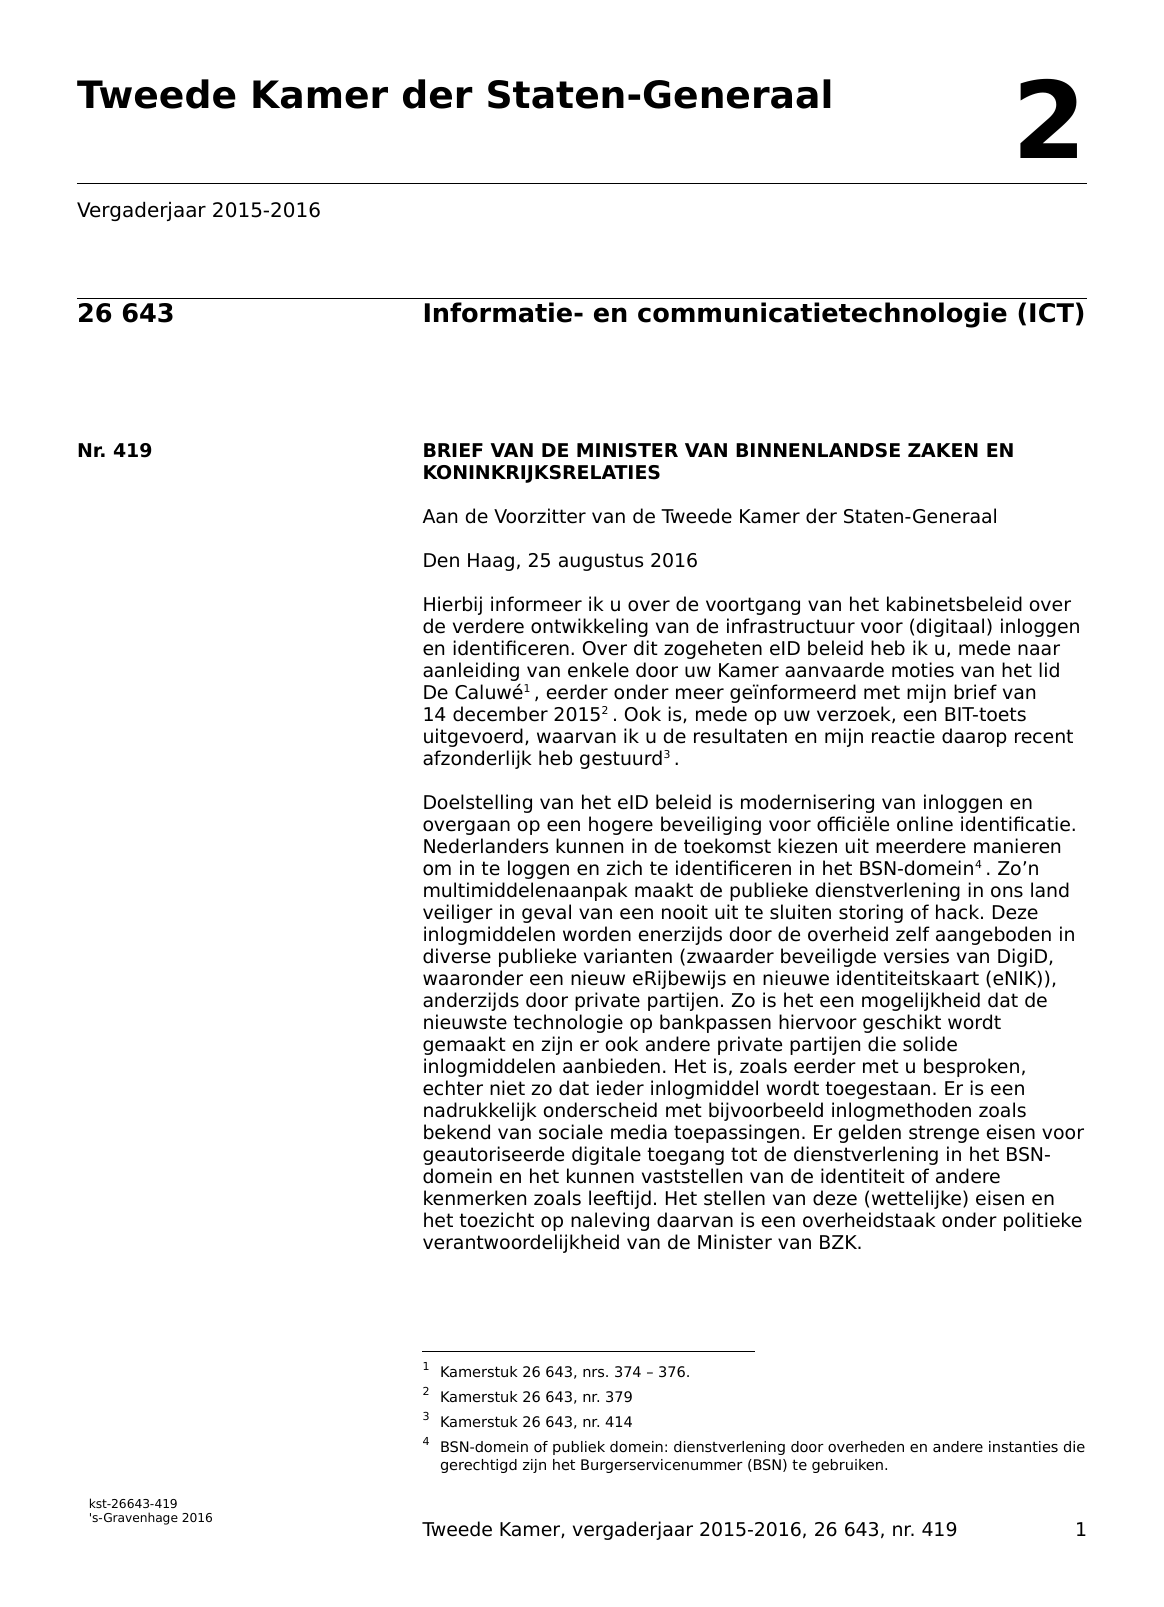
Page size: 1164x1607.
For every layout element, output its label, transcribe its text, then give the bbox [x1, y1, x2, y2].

text Doelstelling van het eID beleid is modernisering van inloggen en overgaan op een hogere beveiliging voor officiële online identificatie. Nederlanders kunnen in de toekomst kiezen uit meerdere manieren om in te loggen en zich te identificeren in het BSN-domein. Zo’n multimiddelenaanpak maakt de publieke dienstverlening in ons land veiliger in geval van een nooit uit te sluiten storing of hack. Deze inlogmiddelen worden enerzijds door de overheid zelf aangeboden in diverse publieke varianten (zwaarder beveiligde versies van DigiD, waaronder een nieuw eRijbewijs en nieuwe identiteitskaart (eNIK)), anderzijds door private partijen. Zo is het een mogelijkheid dat de nieuwste technologie op bankpassen hiervoor geschikt wordt gemaakt en zijn er ook andere private partijen die solide inlogmiddelen aanbieden. Het is, zoals eerder met u besproken, echter niet zo dat ieder inlogmiddel wordt toegestaan. Er is een nadrukkelijk onderscheid met bijvoorbeeld inlogmethoden zoals bekend van sociale media toepassingen. Er gelden strenge eisen voor geautoriseerde digitale toegang tot de dienstverlening in het BSN-domein en het kunnen vaststellen van de identiteit of andere kenmerken zoals leeftijd. Het stellen van deze (wettelijke) eisen en het toezicht op naleving daarvan is een overheidstaak onder politieke verantwoordelijkheid van de Minister van BZK. [422, 792, 1087, 1254]
text Den Haag, 25 augustus 2016 [422, 550, 1087, 572]
text Aan de Voorzitter van de Tweede Kamer der Staten-Generaal [422, 506, 1087, 528]
table_header 2 [886, 59, 1087, 183]
table_cell Vergaderjaar 2015-2016 [77, 184, 1087, 298]
text Kamerstuk 26 643, nr. 379 [422, 1385, 1087, 1407]
text 's-Gravenhage 2016 [88, 1511, 323, 1525]
subtitle Nr. 419 BRIEF VAN DE MINISTER VAN BINNENLANDSE ZAKEN EN KONINKRIJKSRELATIES [77, 440, 1087, 484]
text Kamerstuk 26 643, nr. 414 [422, 1410, 1087, 1432]
text BSN-domein of publiek domein: dienstverlening door overheden en andere instanties die gerechtigd zijn het Burgerservicenummer (BSN) te gebruiken. [422, 1435, 1087, 1474]
text Hierbij informeer ik u over de voortgang van het kabinetsbeleid over de verdere ontwikkeling van de infrastructuur voor (digitaal) inloggen en identificeren. Over dit zogeheten eID beleid heb ik u, mede naar aanleiding van enkele door uw Kamer aanvaarde moties van het lid De Caluwé, eerder onder meer geïnformeerd met mijn brief van 14 december 2015. Ook is, mede op uw verzoek, een BIT-toets uitgevoerd, waarvan ik u de resultaten en mijn reactie daarop recent afzonderlijk heb gestuurd. [422, 594, 1087, 770]
table_header Tweede Kamer der Staten-Generaal [77, 59, 886, 183]
subtitle 26 643 Informatie- en communicatietechnologie (ICT) [77, 299, 1087, 329]
text kst-26643-419 [88, 1497, 323, 1511]
text Kamerstuk 26 643, nrs. 374 – 376. [422, 1360, 1087, 1382]
